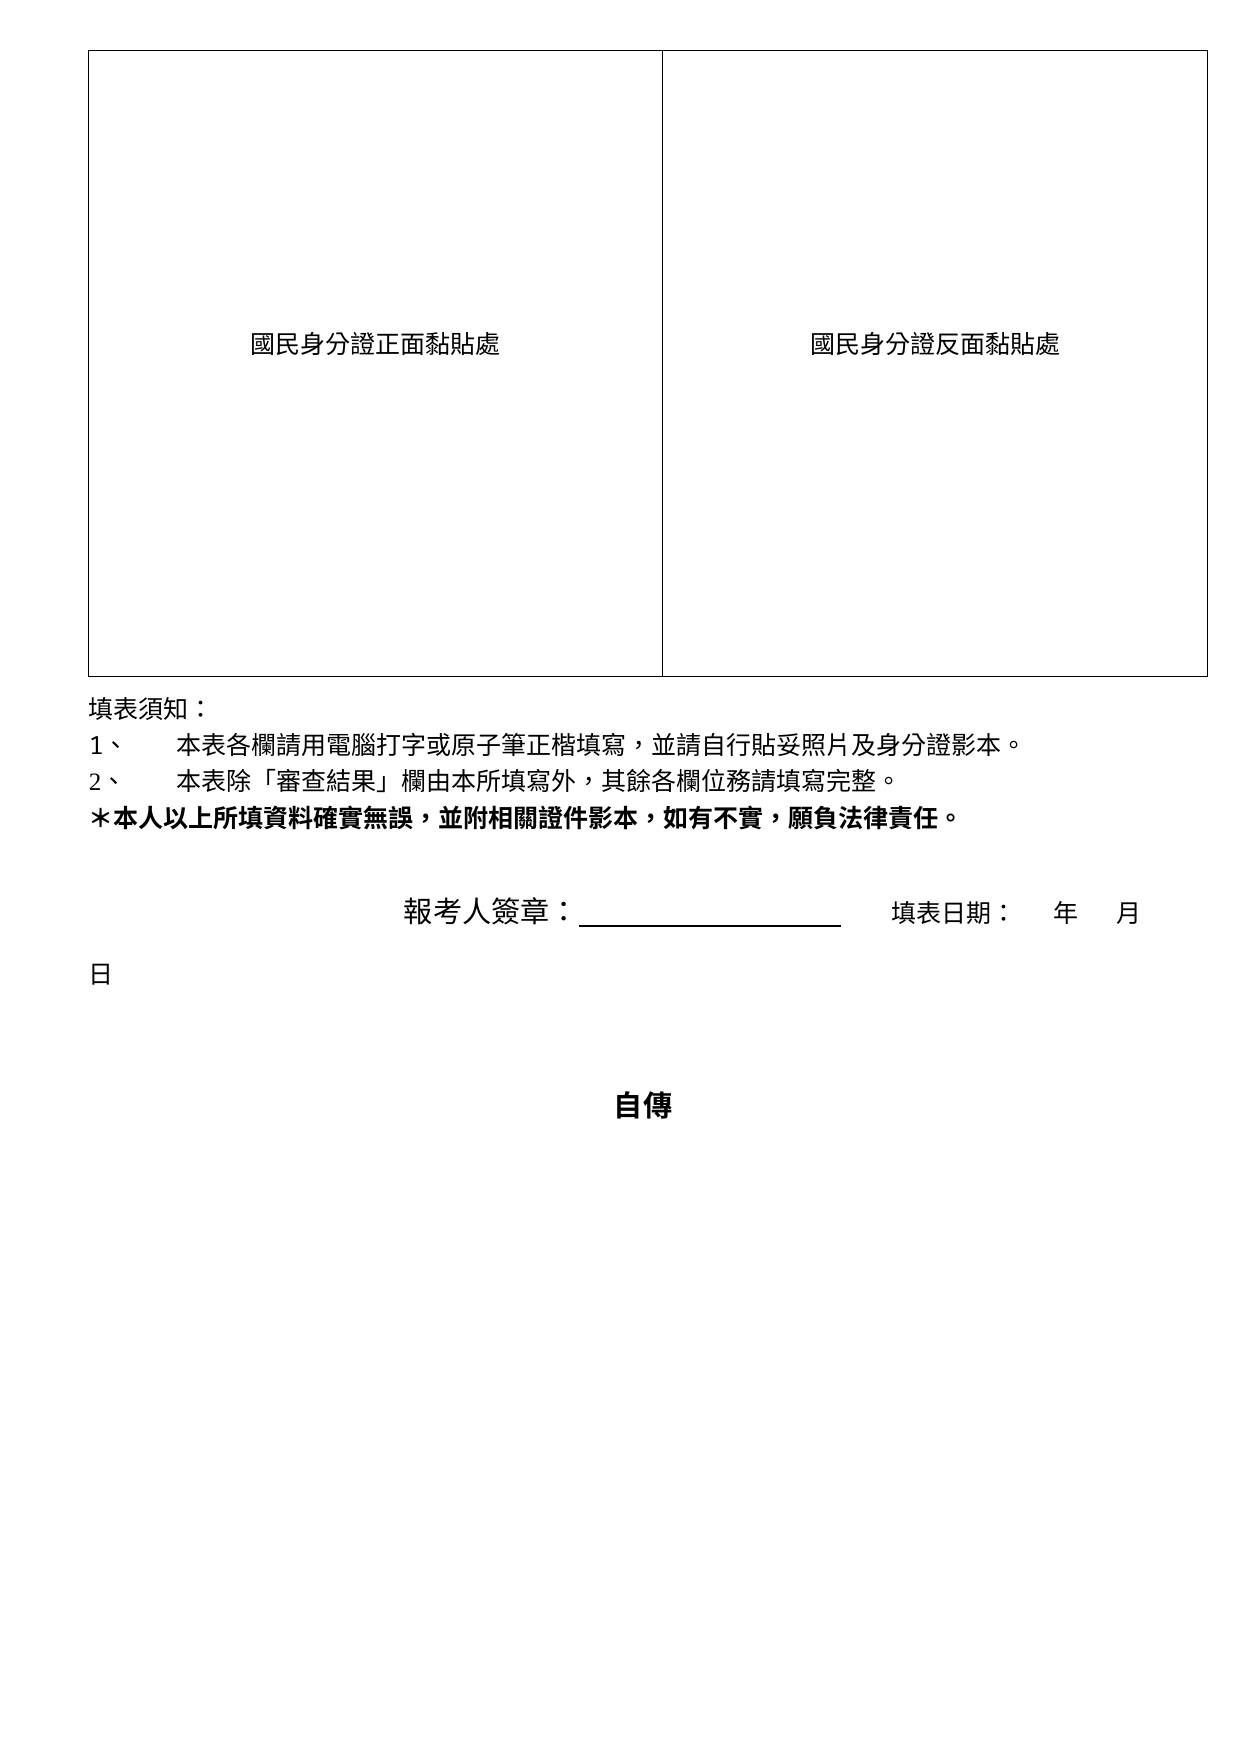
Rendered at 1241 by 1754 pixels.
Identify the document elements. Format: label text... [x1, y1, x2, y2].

table_cell 國民身分證正面黏貼處 [89, 51, 662, 676]
table_cell 國民身分證反面黏貼處 [663, 51, 1207, 676]
text 填表須知： [89, 689, 1197, 726]
list 本表除「審查結果」欄由本所填寫外，其餘各欄位務請填寫完整。 [89, 762, 1197, 798]
text ＊本人以上所填資料確實無誤，並附相關證件影本，如有不實，願負法律責任。 [89, 798, 1197, 834]
list 本表各欄請用電腦打字或原子筆正楷填寫，並請自行貼妥照片及身分證影本。 [89, 726, 1197, 762]
text 自傳 [89, 1083, 1197, 1125]
text 報考人簽章： 填表日期： 年 月 日 [89, 868, 1181, 993]
